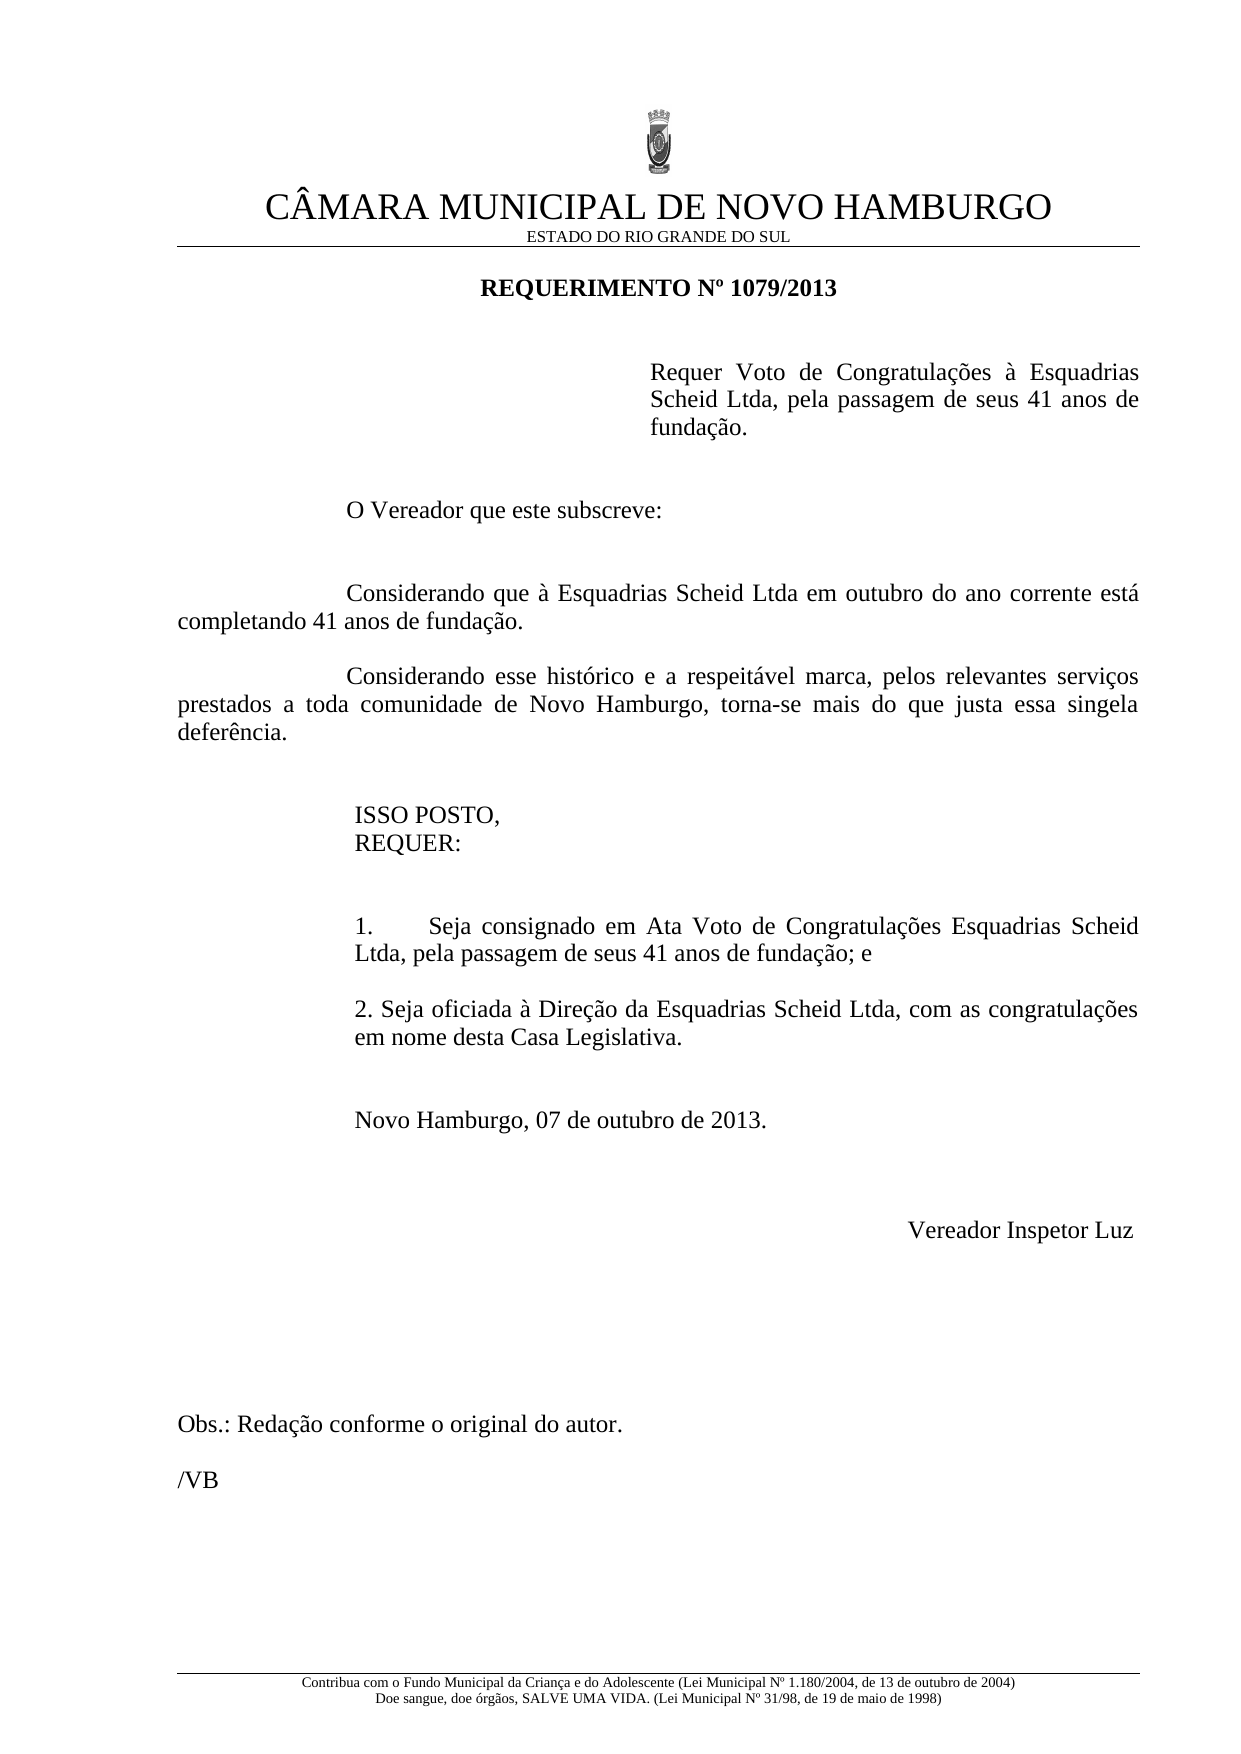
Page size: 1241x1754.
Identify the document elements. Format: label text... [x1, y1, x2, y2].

text CÂMARA MUNICIPAL DE NOVO HAMBURGO [177, 186, 1140, 227]
text REQUERIMENTO Nº 1079/2013 [177, 274, 1140, 302]
text Considerando que à Esquadrias Scheid Ltda em outubro do ano corrente está completando 41 anos de fundação. [177, 579, 1140, 635]
text /VB [177, 1466, 1140, 1494]
text ESTADO DO RIO GRANDE DO SUL [177, 227, 1140, 246]
list Seja consignado em Ata Voto de Congratulações Esquadrias Scheid Ltda, pela passagem de seus 41 anos de fundação; e [354, 912, 1140, 967]
text REQUER: [177, 829, 1140, 856]
text ISSO POSTO, [177, 801, 1140, 829]
text Requer Voto de Congratulações à Esquadrias Scheid Ltda, pela passagem de seus 41 anos de fundação. [650, 358, 1140, 441]
text Novo Hamburgo, 07 de outubro de 2013. [177, 1106, 1140, 1133]
text Vereador Inspetor Luz [177, 1217, 1140, 1244]
text O Vereador que este subscreve: [177, 496, 1140, 524]
text Considerando esse histórico e a respeitável marca, pelos relevantes serviços prestados a toda comunidade de Novo Hamburgo, torna-se mais do que justa essa singela deferência. [177, 662, 1140, 746]
text Obs.: Redação conforme o original do autor. [177, 1411, 1140, 1438]
text 2. Seja oficiada à Direção da Esquadrias Scheid Ltda, com as congratulações em nome desta Casa Legislativa. [354, 995, 1140, 1050]
